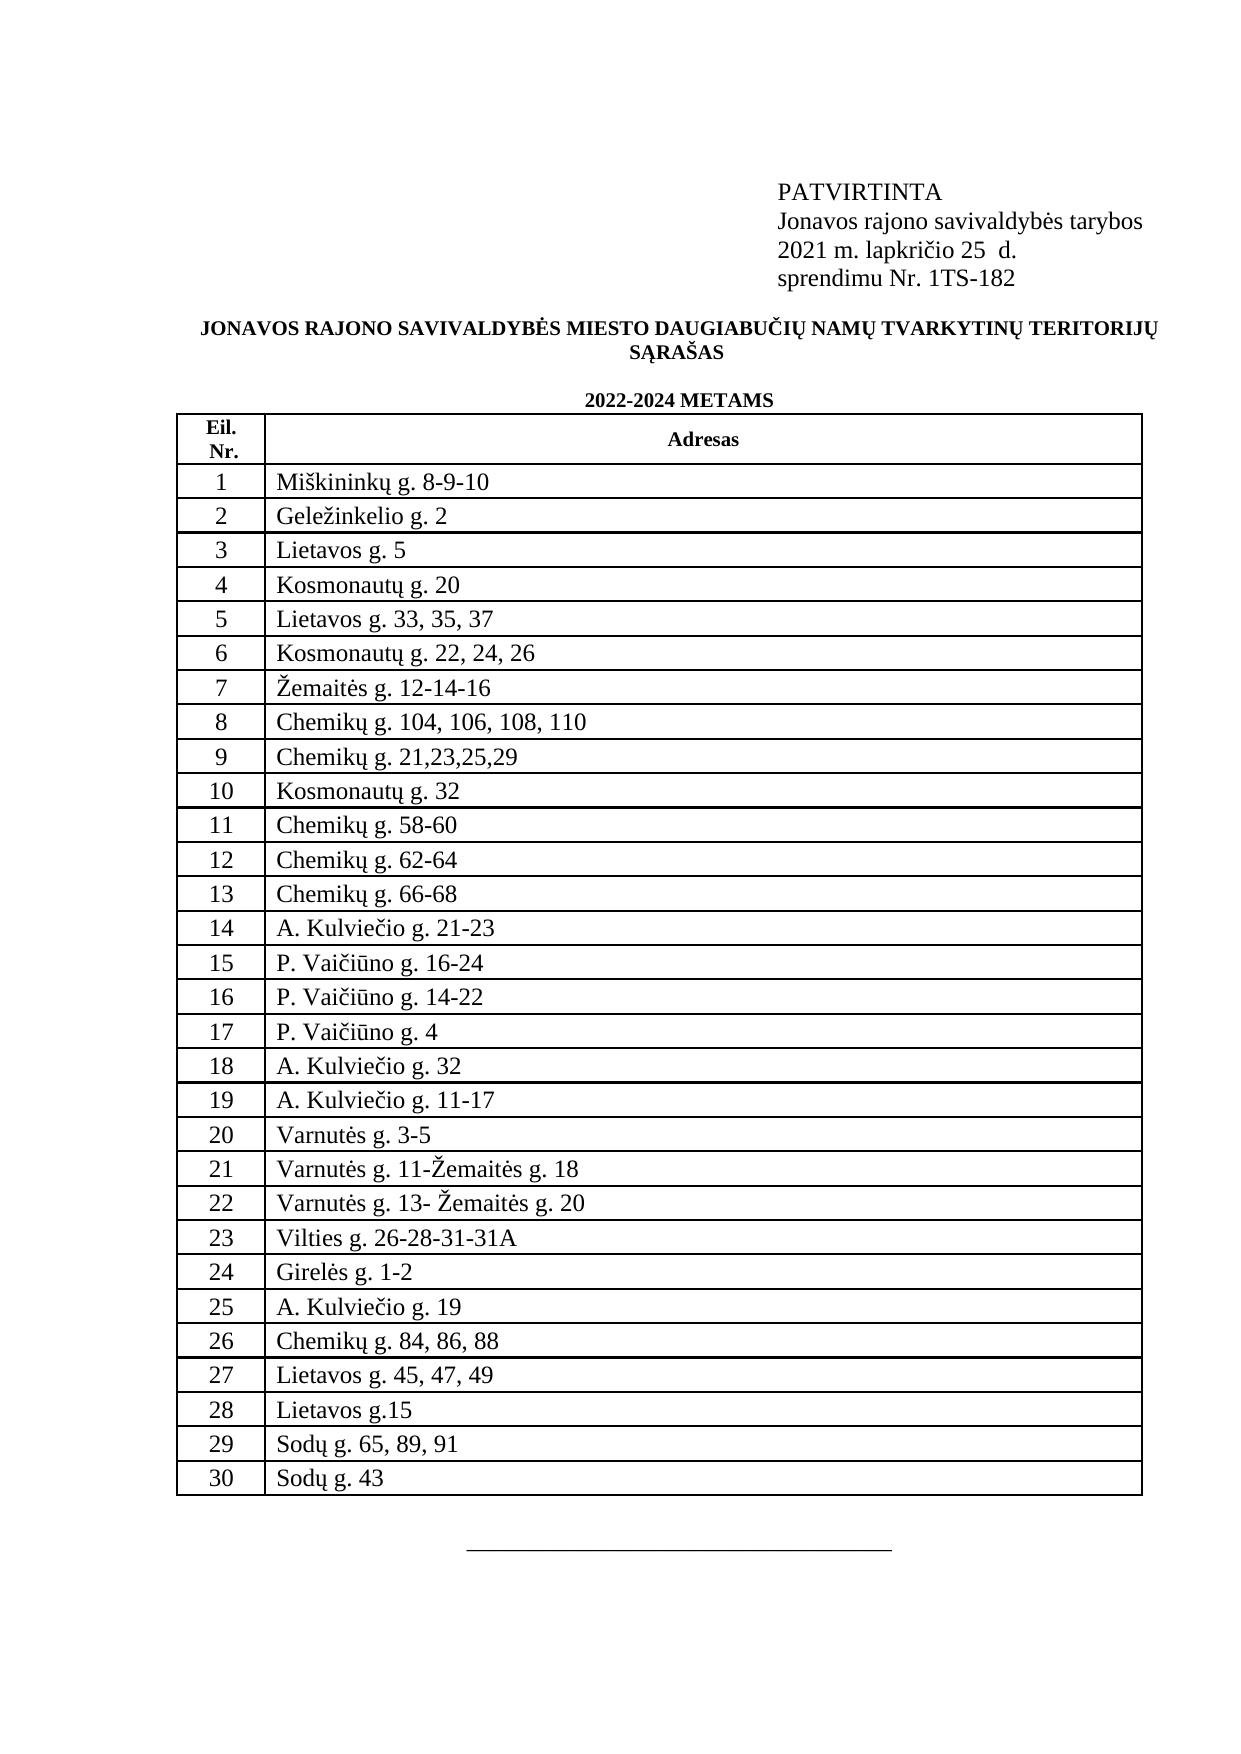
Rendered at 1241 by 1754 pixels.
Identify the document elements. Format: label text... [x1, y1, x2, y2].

table_cell 14 [178, 912, 264, 944]
table_cell Varnutės g. 3-5 [266, 1118, 1141, 1150]
text PATVIRTINTA [777, 177, 1181, 206]
table_header Eil. Nr. [178, 415, 264, 463]
text __________________________________ [177, 1525, 1181, 1553]
table_cell 10 [178, 774, 264, 806]
table_cell 25 [178, 1290, 264, 1322]
table_cell Chemikų g. 84, 86, 88 [266, 1324, 1141, 1356]
table_cell Lietavos g. 45, 47, 49 [266, 1359, 1141, 1391]
table_cell 28 [178, 1393, 264, 1425]
table_cell 6 [178, 637, 264, 669]
table_cell P. Vaičiūno g. 14-22 [266, 980, 1141, 1013]
table_cell 22 [178, 1187, 264, 1219]
table_cell Miškininkų g. 8-9-10 [266, 465, 1141, 497]
table_cell P. Vaičiūno g. 16-24 [266, 946, 1141, 978]
table_cell 4 [178, 568, 264, 600]
table_cell Žemaitės g. 12-14-16 [266, 671, 1141, 703]
table_cell A. Kulviečio g. 19 [266, 1290, 1141, 1322]
table_cell Lietavos g. 5 [266, 534, 1141, 566]
table_cell 7 [178, 671, 264, 703]
table_cell 21 [178, 1152, 264, 1184]
table_cell A. Kulviečio g. 11-17 [266, 1084, 1141, 1116]
table_header Adresas [266, 415, 1141, 463]
text JONAVOS RAJONO SAVIVALDYBĖS MIESTO DAUGIABUČIŲ NAMŲ TVARKYTINŲ TERITORIJŲ SĄRAŠAS [177, 316, 1181, 364]
table_cell 15 [178, 946, 264, 978]
table_cell Kosmonautų g. 32 [266, 774, 1141, 806]
table_cell Lietavos g. 33, 35, 37 [266, 602, 1141, 634]
table_cell 11 [178, 809, 264, 841]
table_cell Geležinkelio g. 2 [266, 499, 1141, 531]
table_cell 19 [178, 1084, 264, 1116]
table_cell 12 [178, 843, 264, 875]
table_cell Chemikų g. 62-64 [266, 843, 1141, 875]
text 2021 m. lapkričio 25 d. [777, 235, 1181, 263]
table_cell 2 [178, 499, 264, 531]
table_cell Sodų g. 43 [266, 1462, 1141, 1494]
table_cell Kosmonautų g. 22, 24, 26 [266, 637, 1141, 669]
table_cell 26 [178, 1324, 264, 1356]
table_cell 27 [178, 1359, 264, 1391]
table_cell Kosmonautų g. 20 [266, 568, 1141, 600]
text sprendimu Nr. 1TS-182 [777, 263, 1181, 292]
table_cell A. Kulviečio g. 32 [266, 1049, 1141, 1081]
table_cell 5 [178, 602, 264, 634]
table_cell 13 [178, 877, 264, 909]
text 2022-2024 METAMS [177, 388, 1181, 412]
table_cell 3 [178, 534, 264, 566]
table_cell Varnutės g. 11-Žemaitės g. 18 [266, 1152, 1141, 1184]
table_cell 8 [178, 705, 264, 738]
table_cell 23 [178, 1221, 264, 1253]
table_cell 18 [178, 1049, 264, 1081]
table_cell 16 [178, 980, 264, 1013]
table_cell 29 [178, 1427, 264, 1459]
table_cell Vilties g. 26-28-31-31A [266, 1221, 1141, 1253]
table_cell 1 [178, 465, 264, 497]
table_cell 30 [178, 1462, 264, 1494]
table_cell P. Vaičiūno g. 4 [266, 1015, 1141, 1047]
table_cell 9 [178, 740, 264, 772]
table_cell Chemikų g. 21,23,25,29 [266, 740, 1141, 772]
table_cell Sodų g. 65, 89, 91 [266, 1427, 1141, 1459]
table_cell 24 [178, 1255, 264, 1288]
table_cell 17 [178, 1015, 264, 1047]
table_cell Varnutės g. 13- Žemaitės g. 20 [266, 1187, 1141, 1219]
table_cell Chemikų g. 66-68 [266, 877, 1141, 909]
table_cell Chemikų g. 58-60 [266, 809, 1141, 841]
table_cell A. Kulviečio g. 21-23 [266, 912, 1141, 944]
text Jonavos rajono savivaldybės tarybos [777, 206, 1181, 235]
table_cell Chemikų g. 104, 106, 108, 110 [266, 705, 1141, 738]
table_cell Girelės g. 1-2 [266, 1255, 1141, 1288]
table_cell Lietavos g.15 [266, 1393, 1141, 1425]
table_cell 20 [178, 1118, 264, 1150]
